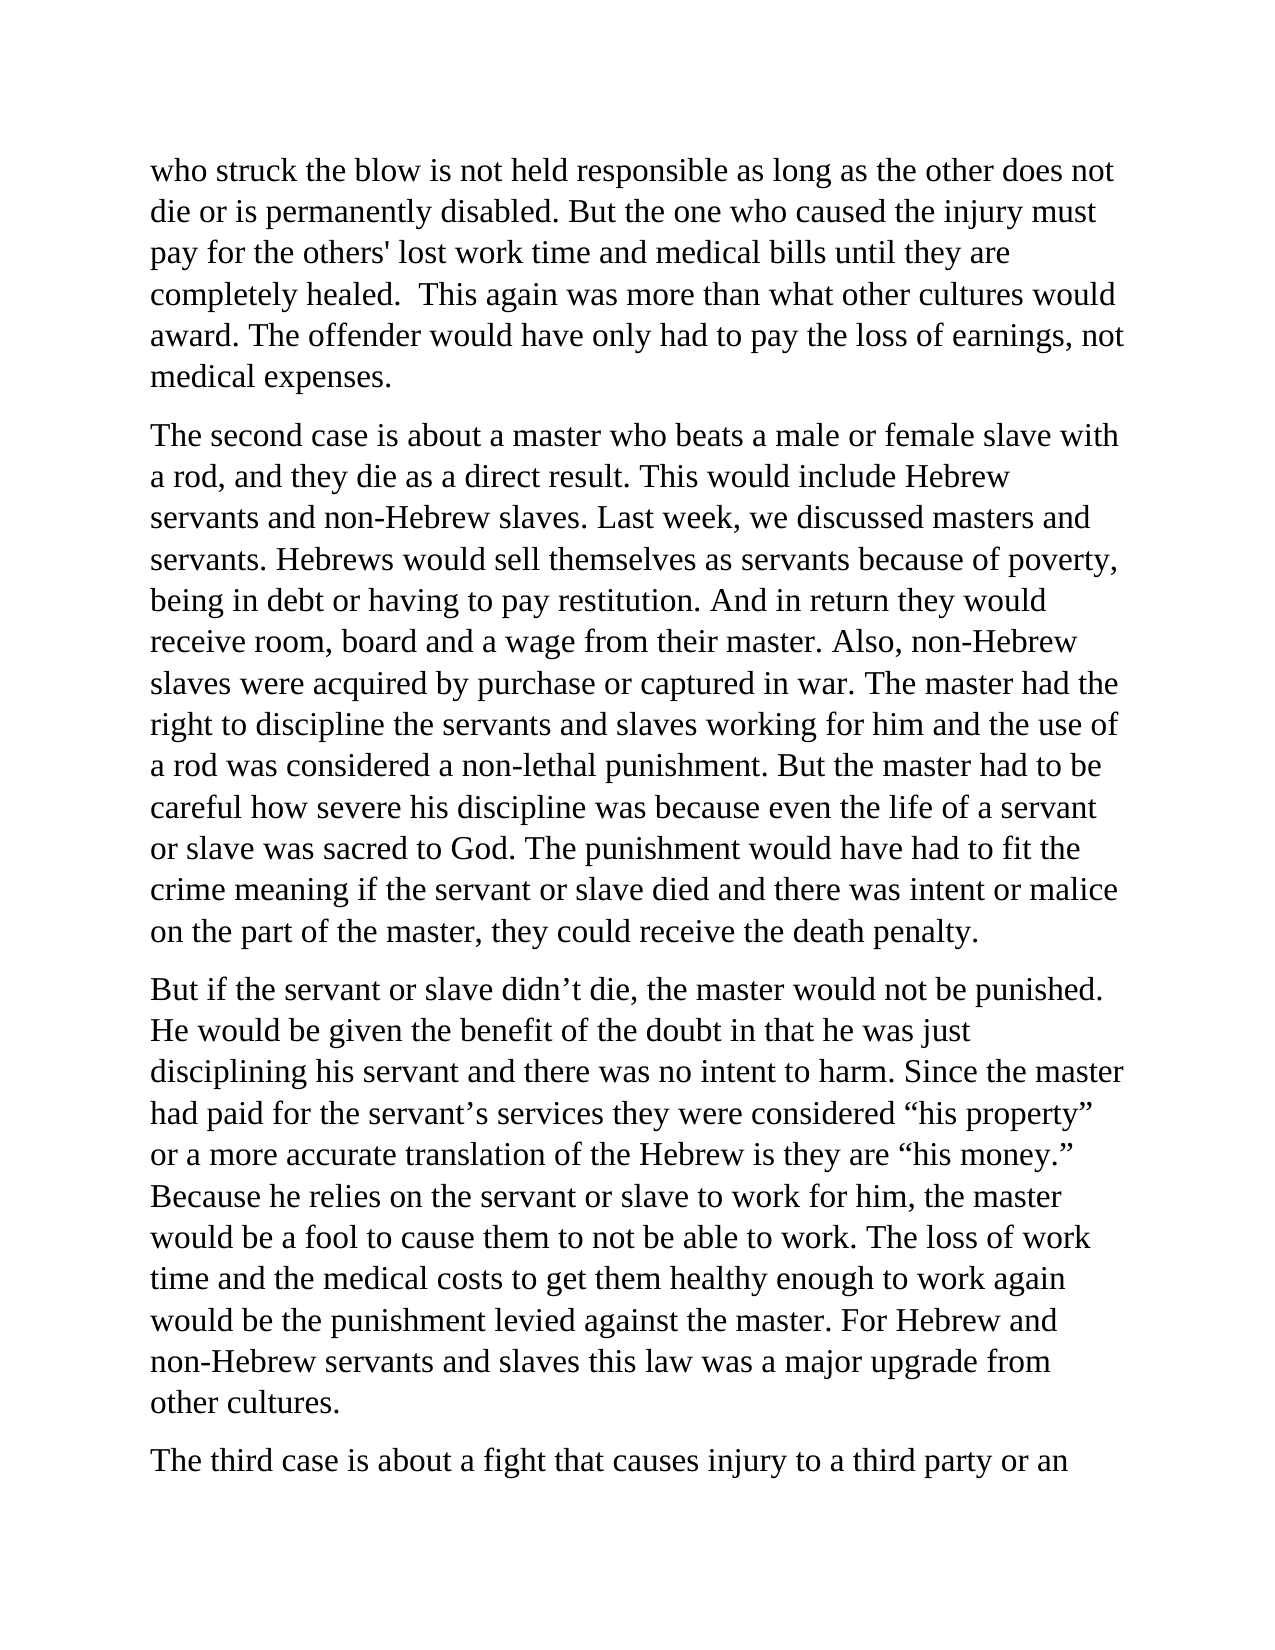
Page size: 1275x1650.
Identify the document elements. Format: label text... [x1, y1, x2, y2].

text The second case is about a master who beats a male or female slave with a rod, and they die as a direct result. This would include Hebrew servants and non-Hebrew slaves. Last week, we discussed masters and servants. Hebrews would sell themselves as servants because of poverty, being in debt or having to pay restitution. And in return they would receive room, board and a wage from their master. Also, non-Hebrew slaves were acquired by purchase or captured in war. The master had the right to discipline the servants and slaves working for him and the use of a rod was considered a non-lethal punishment. But the master had to be careful how severe his discipline was because even the life of a servant or slave was sacred to God. The punishment would have had to fit the crime meaning if the servant or slave died and there was intent or malice on the part of the master, they could receive the death penalty. [150, 415, 1125, 949]
text who struck the blow is not held responsible as long as the other does not die or is permanently disabled. But the one who caused the injury must pay for the others' lost work time and medical bills until they are completely healed. This again was more than what other cultures would award. The offender would have only had to pay the loss of earnings, not medical expenses. [150, 150, 1125, 395]
text The third case is about a fight that causes injury to a third party or an [150, 1441, 1125, 1479]
text But if the servant or slave didn’t die, the master would not be punished. He would be given the benefit of the doubt in that he was just disciplining his servant and there was no intent to harm. Since the master had paid for the servant’s services they were considered “his property” or a more accurate translation of the Hebrew is they are “his money.” Because he relies on the servant or slave to work for him, the master would be a fool to cause them to not be able to work. The loss of work time and the medical costs to get them healthy enough to work again would be the punishment levied against the master. For Hebrew and non-Hebrew servants and slaves this law was a major upgrade from other cultures. [150, 969, 1125, 1421]
